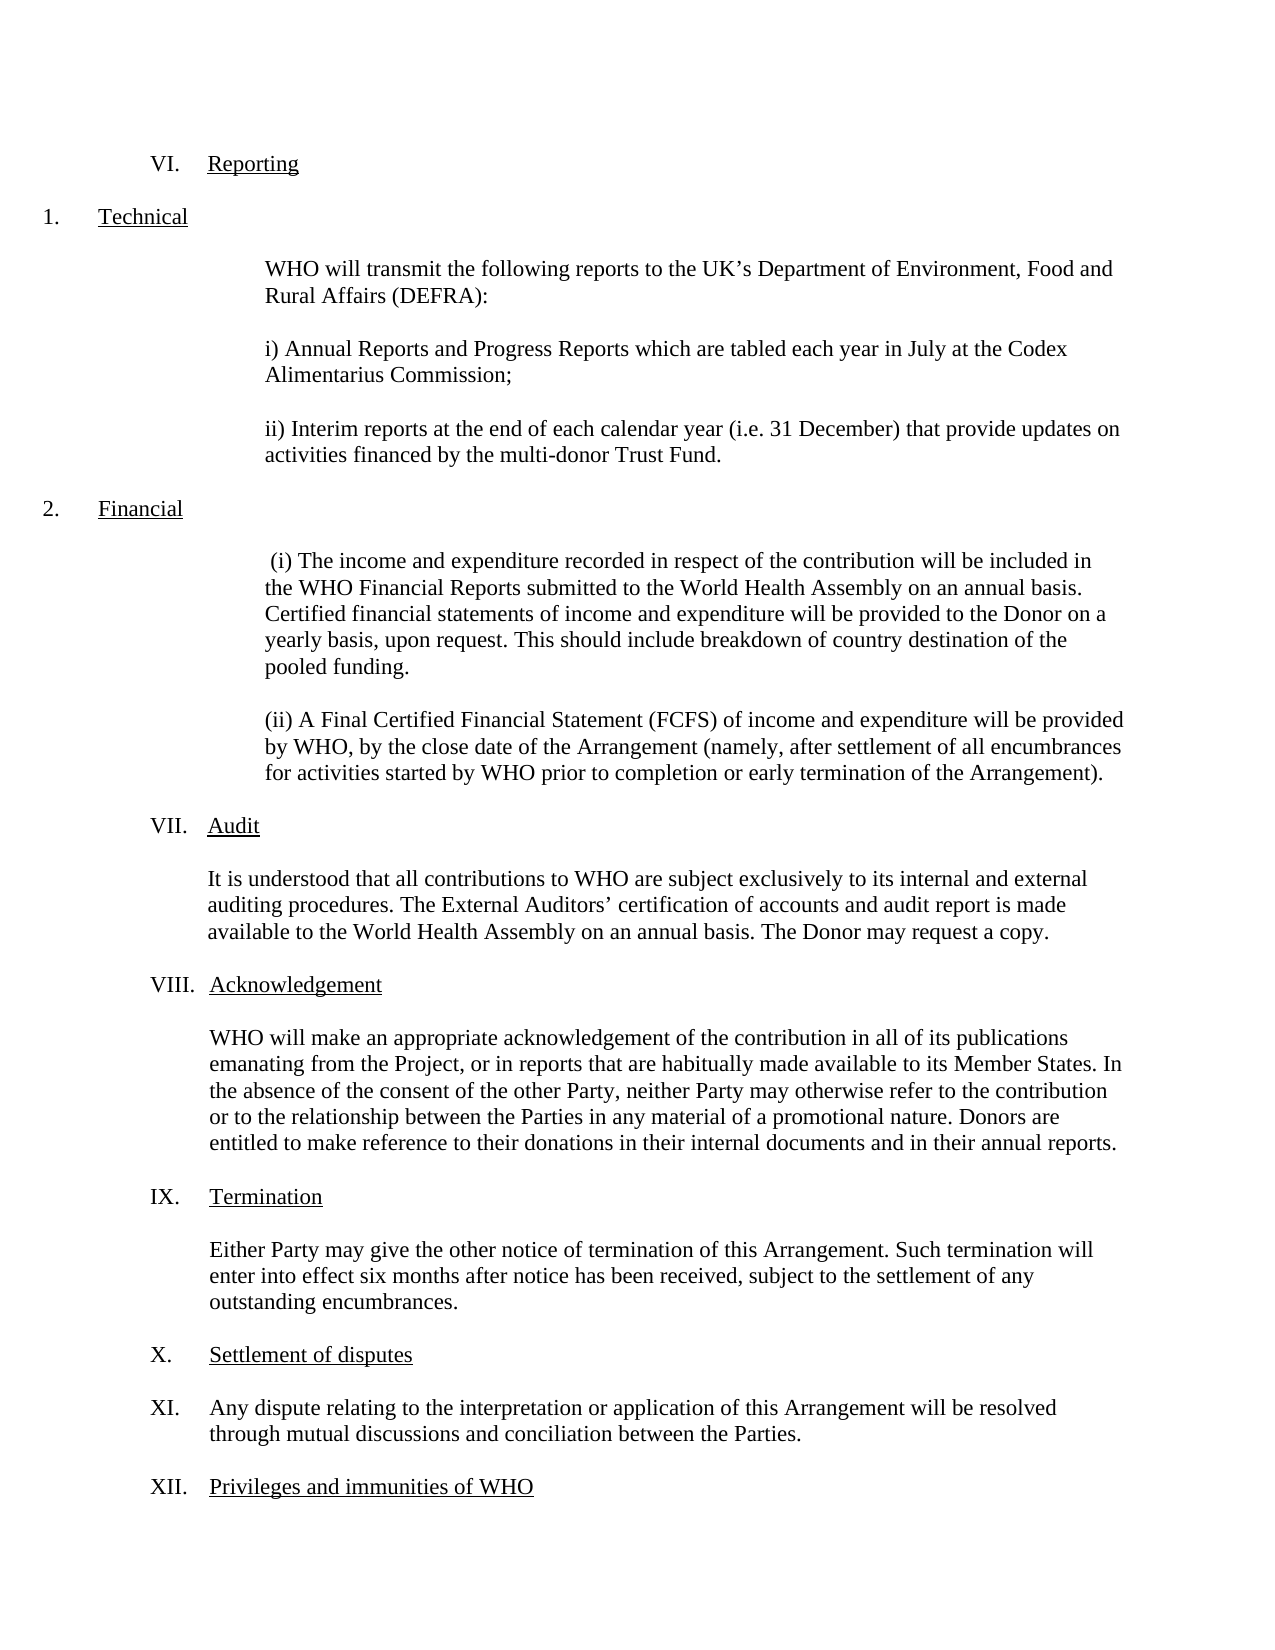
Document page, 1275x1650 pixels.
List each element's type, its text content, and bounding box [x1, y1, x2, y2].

text WHO will transmit the following reports to the UK’s Department of Environment, Food and Rural Affairs (DEFRA): [264, 255, 1125, 308]
text ii) Interim reports at the end of each calendar year (i.e. 31 December) that provide updates on activities financed by the multi-donor Trust Fund. [264, 415, 1125, 468]
text (ii) A Final Certified Financial Statement (FCFS) of income and expenditure will be provided by WHO, by the close date of the Arrangement (namely, after settlement of all encumbrances for activities started by WHO prior to completion or early termination of the Arrangement). [264, 706, 1125, 785]
text Either Party may give the other notice of termination of this Arrangement. Such termination will enter into effect six months after notice has been received, subject to the settlement of any outstanding encumbrances. [209, 1236, 1125, 1315]
list Privileges and immunities of WHO [150, 1473, 1125, 1499]
list Reporting [150, 150, 1125, 176]
list Any dispute relating to the interpretation or application of this Arrangement will be resolved through mutual discussions and conciliation between the Parties. [150, 1394, 1125, 1446]
list Termination [150, 1183, 1125, 1209]
text It is understood that all contributions to WHO are subject exclusively to its internal and external auditing procedures. The External Auditors’ certification of accounts and audit report is made available to the World Health Assembly on an annual basis. The Donor may request a copy. [207, 865, 1125, 944]
list Technical [42, 203, 1125, 229]
list Financial [42, 495, 1125, 521]
list Acknowledgement [150, 971, 1125, 998]
text (i) The income and expenditure recorded in respect of the contribution will be included in the WHO Financial Reports submitted to the World Health Assembly on an annual basis. Certified financial statements of income and expenditure will be provided to the Donor on a yearly basis, upon request. This should include breakdown of country destination of the pooled funding. [264, 547, 1125, 679]
text WHO will make an appropriate acknowledgement of the contribution in all of its publications emanating from the Project, or in reports that are habitually made available to its Member States. In the absence of the consent of the other Party, neither Party may otherwise refer to the contribution or to the relationship between the Parties in any material of a promotional nature. Donors are entitled to make reference to their donations in their internal documents and in their annual reports. [209, 1024, 1125, 1156]
list Audit [150, 812, 1125, 839]
text i) Annual Reports and Progress Reports which are tabled each year in July at the Codex Alimentarius Commission; [264, 335, 1125, 388]
list Settlement of disputes [150, 1341, 1125, 1367]
